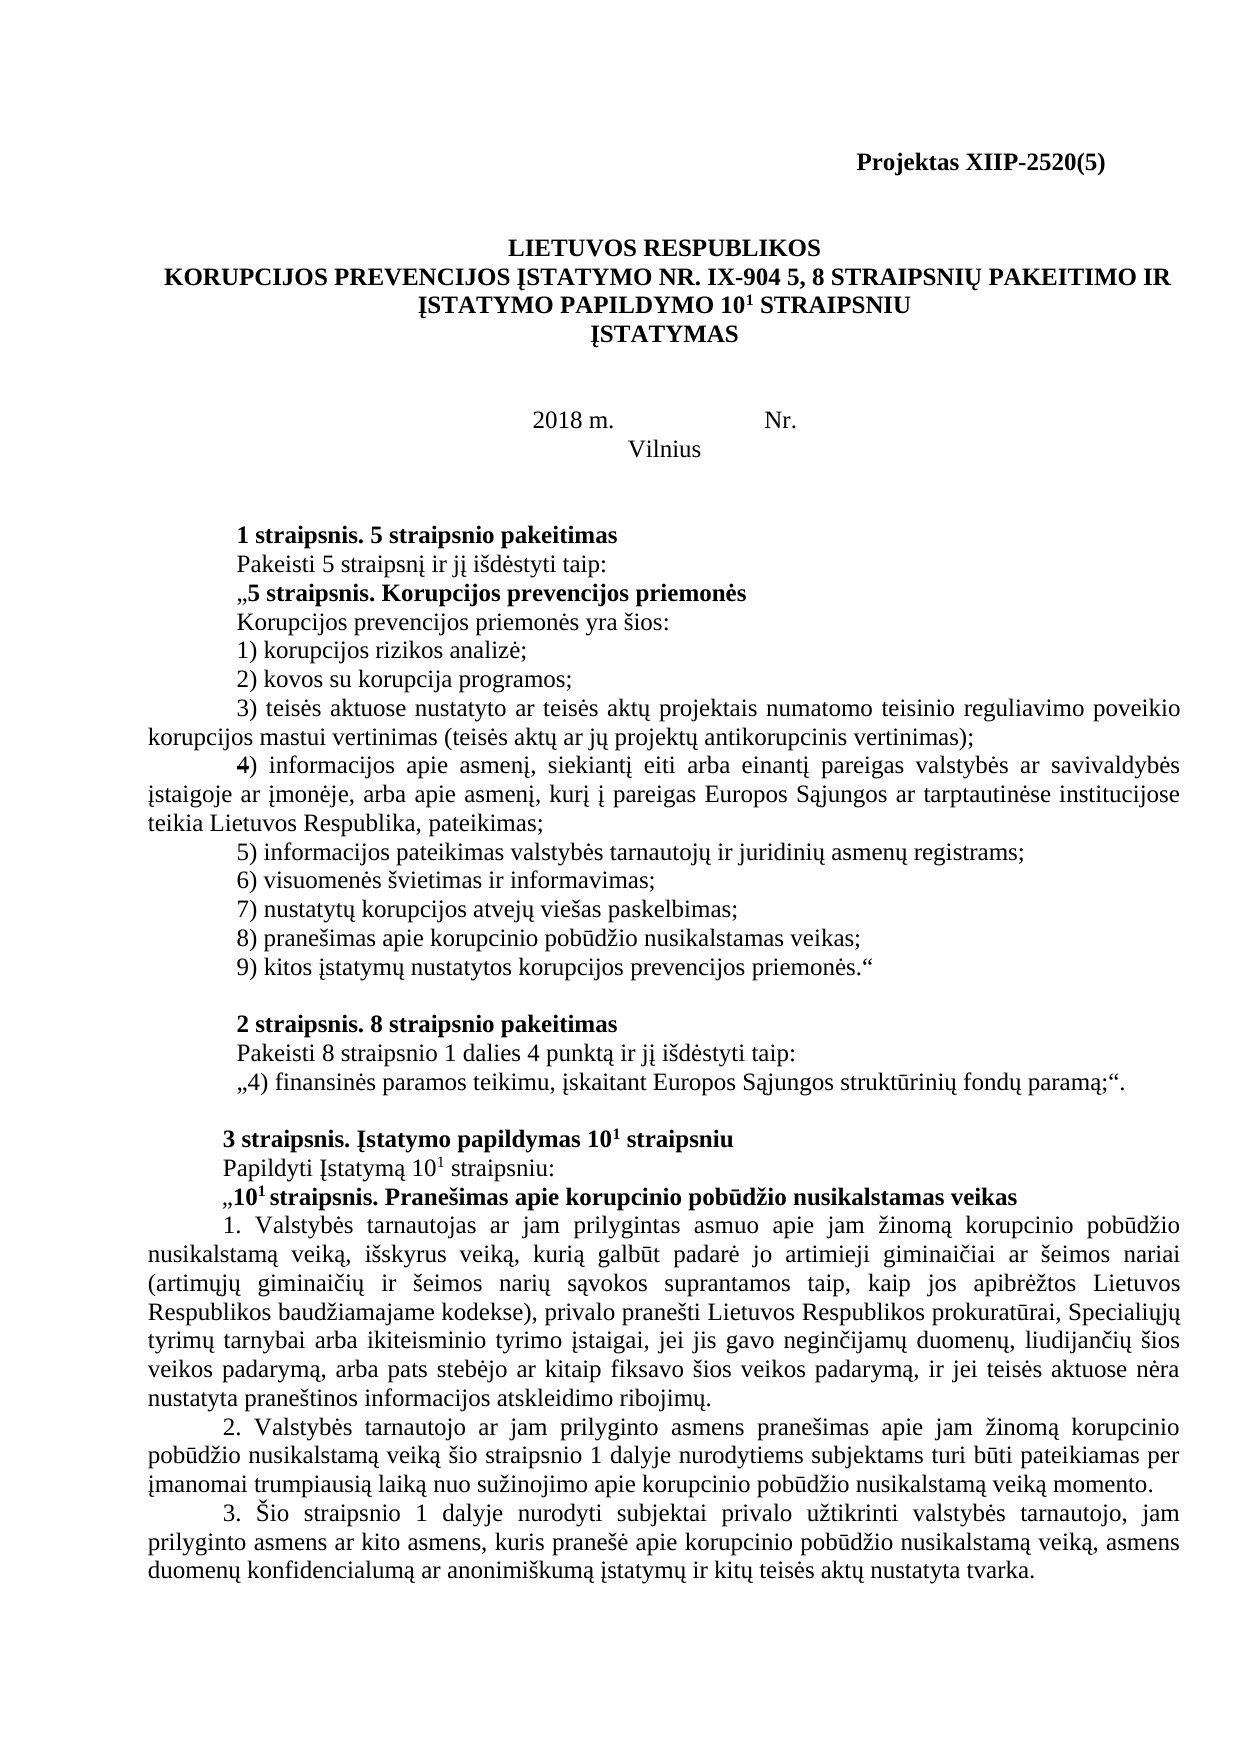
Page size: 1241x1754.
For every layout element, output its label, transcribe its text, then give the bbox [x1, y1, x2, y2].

text 8) pranešimas apie korupcinio pobūdžio nusikalstamas veikas; [148, 923, 1181, 952]
text 1) korupcijos rizikos analizė; [236, 636, 1181, 664]
text 1 straipsnis. 5 straipsnio pakeitimas [148, 521, 1181, 549]
text 2018 m. Nr. [148, 406, 1181, 434]
text 4) informacijos apie asmenį, siekiantį eiti arba einantį pareigas valstybės ar savivaldybės įstaigoje ar įmonėje, arba apie asmenį, kurį į pareigas Europos Sąjungos ar tarptautinėse institucijose teikia Lietuvos Respublika, pateikimas; [148, 751, 1181, 837]
text 7) nustatytų korupcijos atvejų viešas paskelbimas; [148, 894, 1181, 923]
text ĮSTATYMAS [148, 319, 1181, 348]
text Vilnius [148, 434, 1181, 463]
text Papildyti Įstatymą 101 straipsniu: [148, 1153, 1181, 1182]
text LIETUVOS RESPUBLIKOS [148, 233, 1181, 262]
text Projektas XIIP-2520(5) [856, 147, 1181, 176]
text KORUPCIJOS PREVENCIJOS ĮSTATYMO NR. IX-904 5, 8 STRAIPSNIŲ PAKEITIMO IR ĮSTATYMO PAPILDYMO 101 STRAIPSNIU [148, 262, 1181, 319]
text „5 straipsnis. Korupcijos prevencijos priemonės [148, 578, 1181, 607]
text 2. Valstybės tarnautojo ar jam prilyginto asmens pranešimas apie jam žinomą korupcinio pobūdžio nusikalstamą veiką šio straipsnio 1 dalyje nurodytiems subjektams turi būti pateikiamas per įmanomai trumpiausią laiką nuo sužinojimo apie korupcinio pobūdžio nusikalstamą veiką momento. [148, 1412, 1181, 1498]
text Pakeisti 5 straipsnį ir jį išdėstyti taip: [148, 549, 1181, 578]
text Korupcijos prevencijos priemonės yra šios: [148, 607, 1181, 636]
text 2 straipsnis. 8 straipsnio pakeitimas [148, 1009, 1181, 1038]
text 3. Šio straipsnio 1 dalyje nurodyti subjektai privalo užtikrinti valstybės tarnautojo, jam prilyginto asmens ar kito asmens, kuris pranešė apie korupcinio pobūdžio nusikalstamą veiką, asmens duomenų konfidencialumą ar anonimiškumą įstatymų ir kitų teisės aktų nustatyta tvarka. [148, 1498, 1181, 1584]
text 1. Valstybės tarnautojas ar jam prilygintas asmuo apie jam žinomą korupcinio pobūdžio nusikalstamą veiką, išskyrus veiką, kurią galbūt padarė jo artimieji giminaičiai ar šeimos nariai (artimųjų giminaičių ir šeimos narių sąvokos suprantamos taip, kaip jos apibrėžtos Lietuvos Respublikos baudžiamajame kodekse), privalo pranešti Lietuvos Respublikos prokuratūrai, Specialiųjų tyrimų tarnybai arba ikiteisminio tyrimo įstaigai, jei jis gavo neginčijamų duomenų, liudijančių šios veikos padarymą, arba pats stebėjo ar kitaip fiksavo šios veikos padarymą, ir jei teisės aktuose nėra nustatyta praneštinos informacijos atskleidimo ribojimų. [148, 1211, 1181, 1412]
text 3) teisės aktuose nustatyto ar teisės aktų projektais numatomo teisinio reguliavimo poveikio korupcijos mastui vertinimas (teisės aktų ar jų projektų antikorupcinis vertinimas); [148, 693, 1181, 751]
text „4) finansinės paramos teikimu, įskaitant Europos Sąjungos struktūrinių fondų paramą;“. [148, 1067, 1181, 1096]
text 6) visuomenės švietimas ir informavimas; [148, 866, 1181, 894]
text 9) kitos įstatymų nustatytos korupcijos prevencijos priemonės.“ [148, 952, 1181, 981]
text 5) informacijos pateikimas valstybės tarnautojų ir juridinių asmenų registrams; [148, 837, 1181, 866]
text 2) kovos su korupcija programos; [148, 664, 1181, 693]
text Pakeisti 8 straipsnio 1 dalies 4 punktą ir jį išdėstyti taip: [148, 1038, 1181, 1067]
text „101 straipsnis. Pranešimas apie korupcinio pobūdžio nusikalstamas veikas [222, 1182, 1181, 1211]
text 3 straipsnis. Įstatymo papildymas 101 straipsniu [148, 1124, 1181, 1153]
